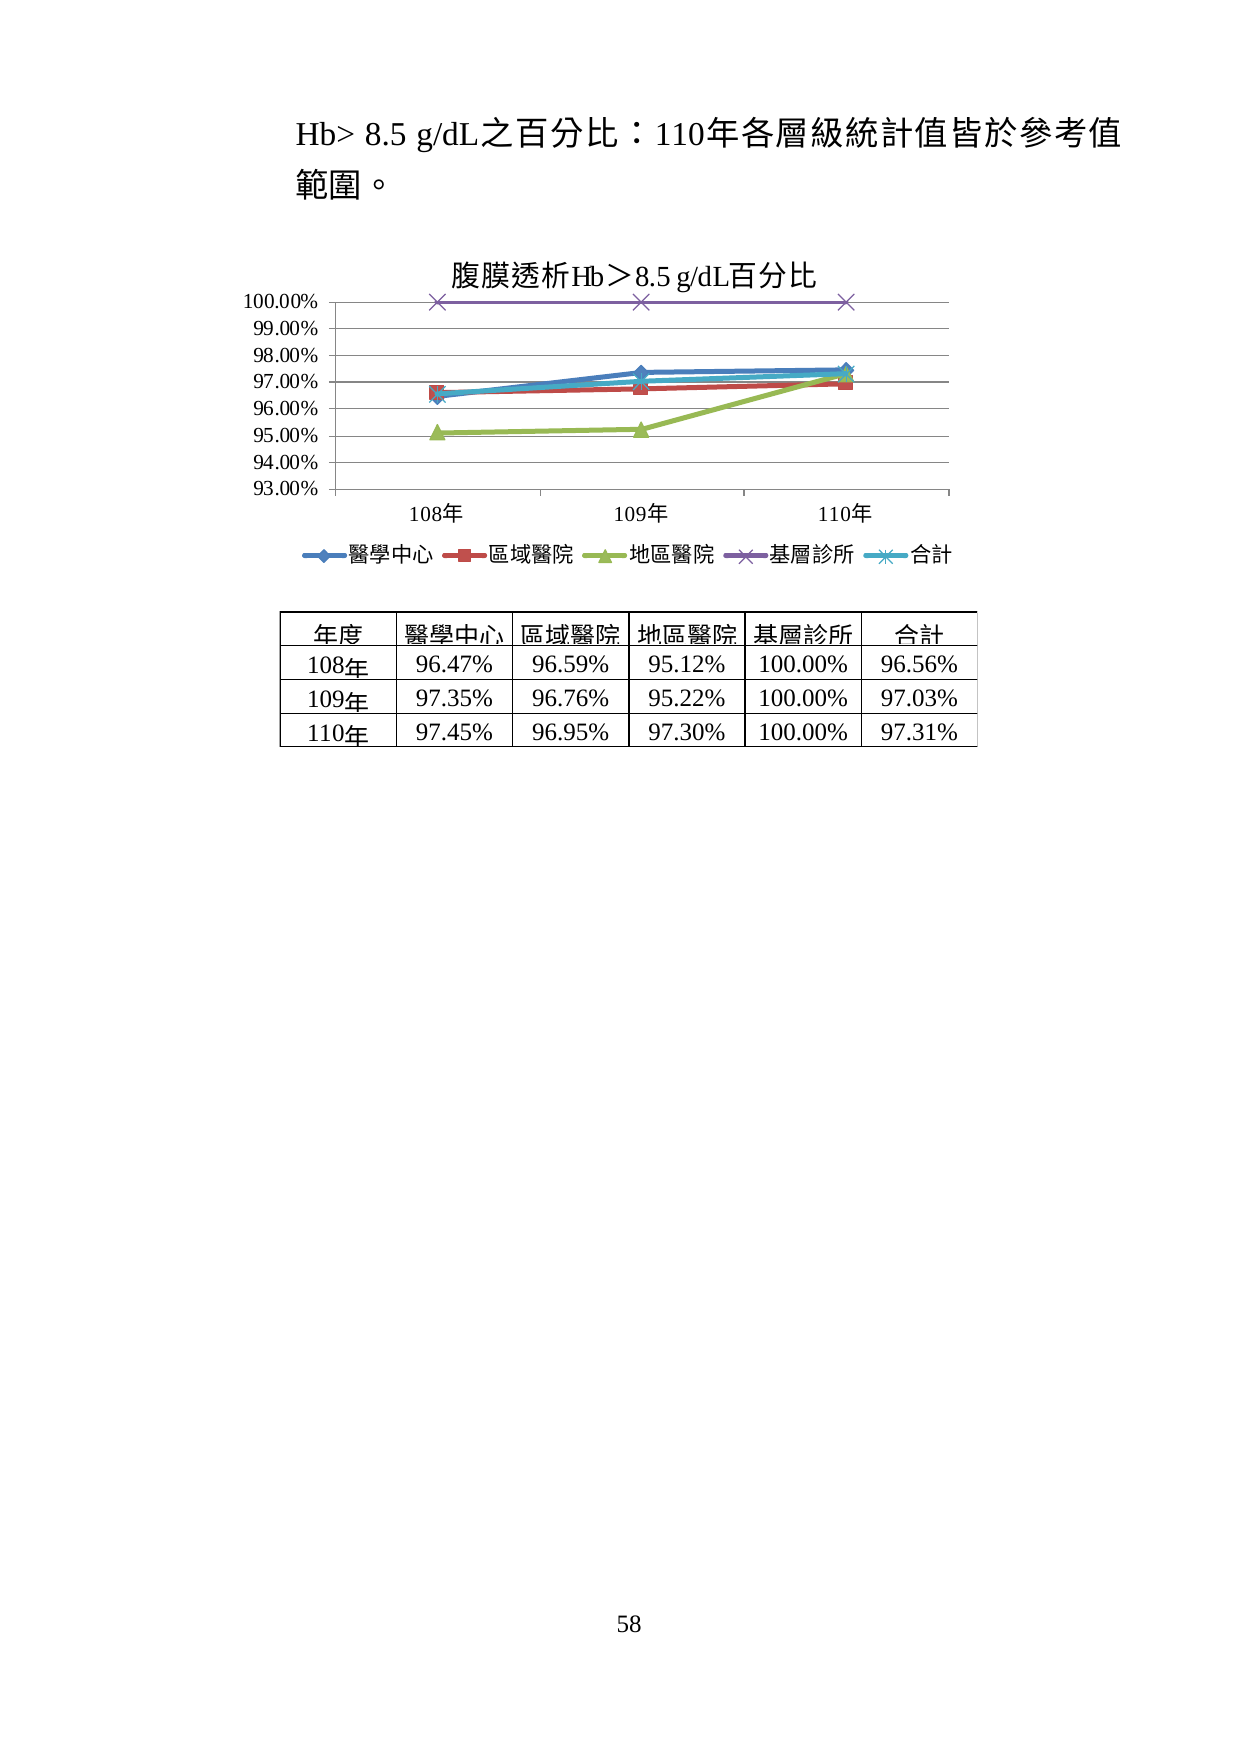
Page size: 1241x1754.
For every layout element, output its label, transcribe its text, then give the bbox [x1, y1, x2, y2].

text Hb> 8.5 g/dL之百分比：110年各層級統計值皆於參考值範圍。 [295, 104, 1122, 208]
